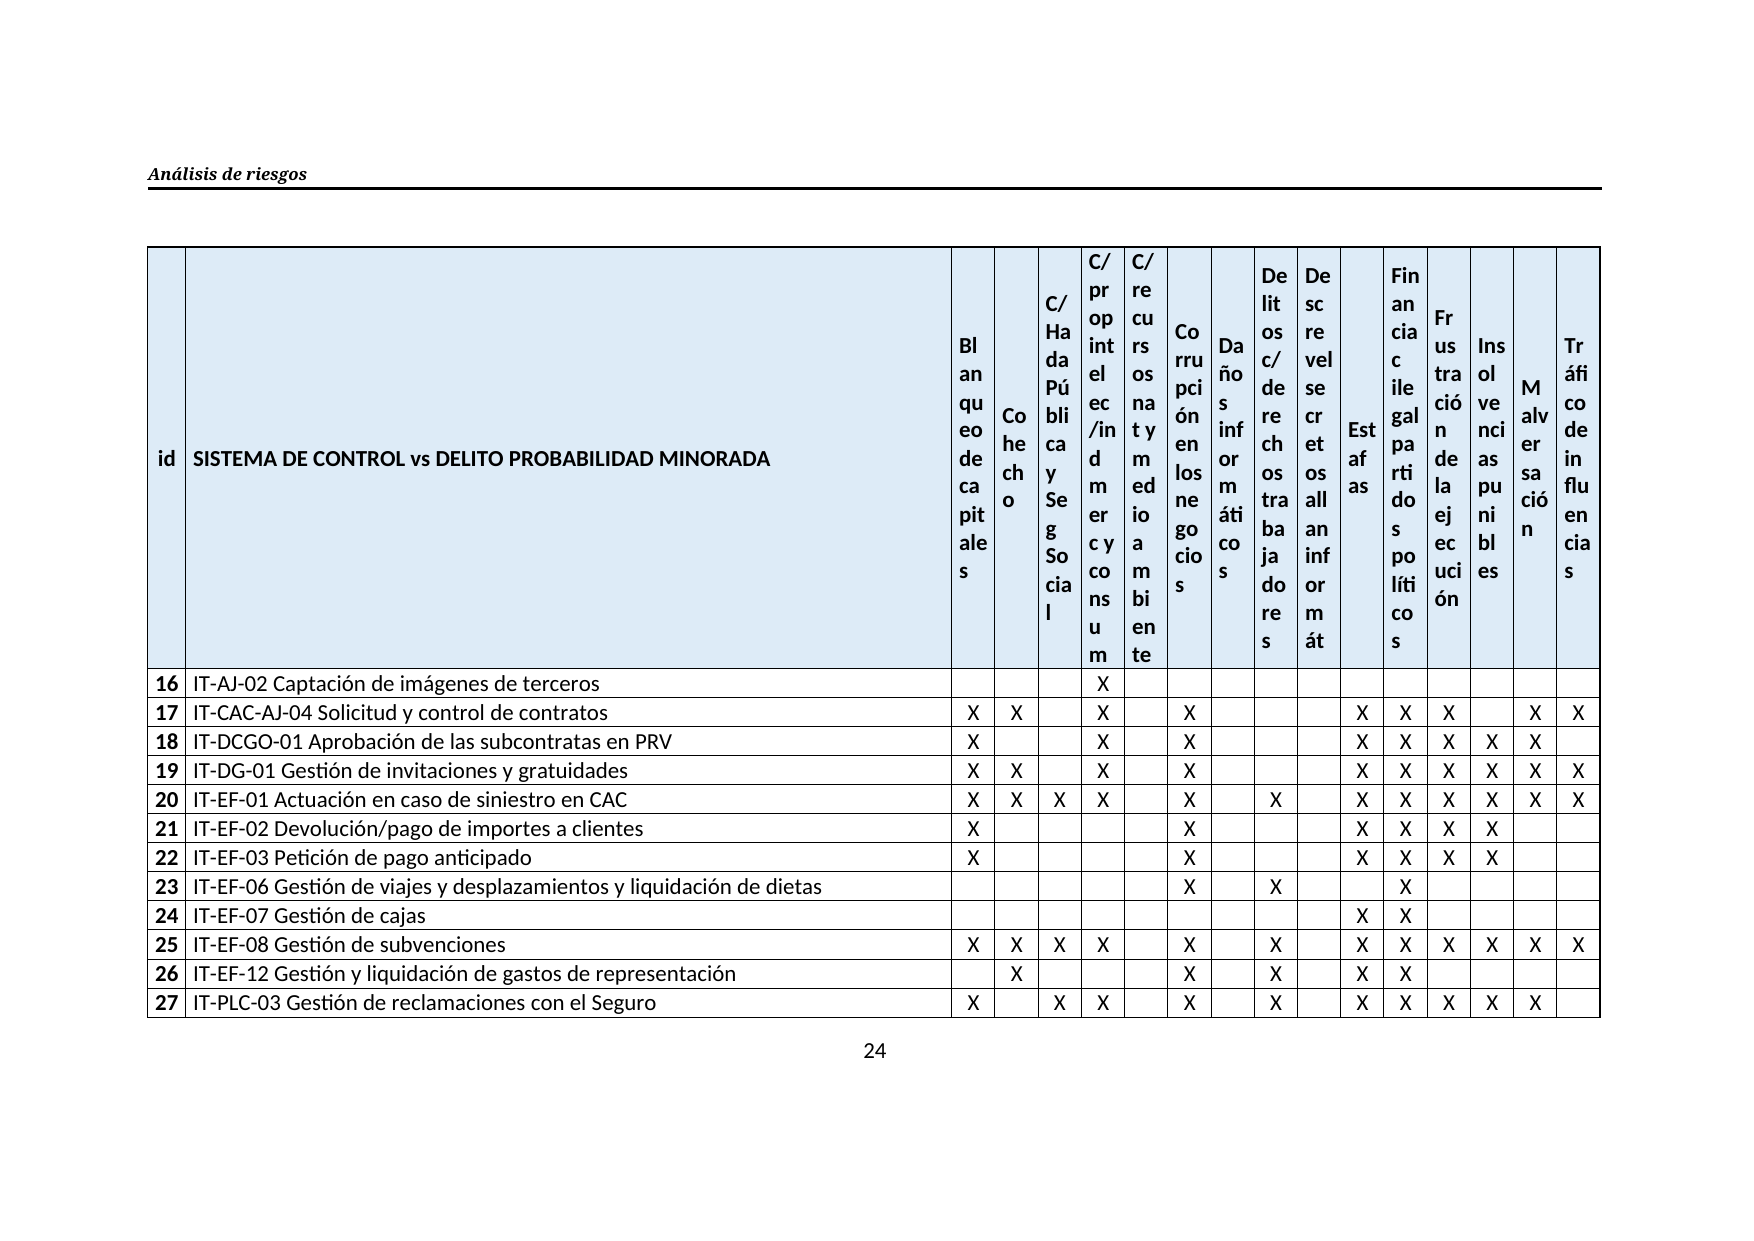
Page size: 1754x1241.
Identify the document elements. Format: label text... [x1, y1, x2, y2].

table_cell X [1168, 872, 1211, 900]
table_cell [1298, 698, 1340, 726]
table_cell [1039, 669, 1081, 697]
table_cell X [1514, 727, 1556, 755]
table_cell [1514, 872, 1556, 900]
table_cell [1298, 872, 1340, 900]
table_cell X [1341, 989, 1383, 1017]
table_cell X [952, 930, 994, 958]
table_cell X [1082, 785, 1124, 813]
table_cell 27 [148, 989, 185, 1017]
table_cell X [1471, 989, 1513, 1017]
table_cell IT-EF-06 Gestión de viajes y desplazamientos y liquidación de dietas [186, 872, 951, 900]
table_cell [1255, 727, 1297, 755]
table_cell X [1471, 727, 1513, 755]
table_cell X [1168, 698, 1211, 726]
table_cell X [1255, 960, 1297, 987]
table_cell IT-PLC-03 Gestión de reclamaciones con el Seguro [186, 989, 951, 1017]
table_cell X [1514, 989, 1556, 1017]
table_cell X [1082, 930, 1124, 958]
table_cell [1125, 814, 1167, 842]
table_cell [952, 669, 994, 697]
table_cell IT-EF-12 Gestión y liquidación de gastos de representación [186, 960, 951, 987]
table_cell [1298, 669, 1340, 697]
table_cell [1514, 960, 1556, 987]
table_header C/ recursos nat y medio ambiente [1125, 248, 1167, 668]
table_cell X [1168, 785, 1211, 813]
table_cell [1298, 814, 1340, 842]
table_cell X [1341, 901, 1383, 929]
table_cell [1212, 814, 1254, 842]
table_cell [1557, 872, 1599, 900]
table_cell X [1384, 756, 1427, 784]
table_cell IT-CAC-AJ-04 Solicitud y control de contratos [186, 698, 951, 726]
table_cell X [1384, 960, 1427, 987]
table_cell [1212, 901, 1254, 929]
table_cell [952, 960, 994, 987]
table_cell X [1471, 756, 1513, 784]
table_cell [1125, 960, 1167, 987]
table_cell [1557, 727, 1599, 755]
table_cell [1212, 989, 1254, 1017]
table_cell X [1557, 785, 1599, 813]
table_header Financiac ilegal partidos políticos [1384, 248, 1427, 668]
table_cell [1514, 901, 1556, 929]
table_cell X [1428, 698, 1470, 726]
table_cell X [1341, 756, 1383, 784]
table_cell X [1557, 930, 1599, 958]
table_cell X [1384, 698, 1427, 726]
table_cell 18 [148, 727, 185, 755]
table_cell X [1384, 814, 1427, 842]
table_cell X [1557, 756, 1599, 784]
table_cell X [1341, 785, 1383, 813]
table_cell [1471, 901, 1513, 929]
table_cell 25 [148, 930, 185, 958]
table_cell [1557, 989, 1599, 1017]
table_cell X [995, 756, 1038, 784]
table_cell 26 [148, 960, 185, 987]
table_cell X [1428, 930, 1470, 958]
table_cell [1125, 727, 1167, 755]
table_cell X [1341, 843, 1383, 871]
table_cell [1557, 960, 1599, 987]
table_header Desc revel secretos allan informát [1298, 248, 1340, 668]
table_header Blanqueo de capitales [952, 248, 994, 668]
table_cell X [1384, 872, 1427, 900]
table_cell 17 [148, 698, 185, 726]
table_cell [1255, 756, 1297, 784]
table_header SISTEMA DE CONTROL vs DELITO PROBABILIDAD MINORADA [186, 248, 951, 668]
table_header Corrupción en los negocios [1168, 248, 1211, 668]
table_cell IT-EF-03 Petición de pago anticipado [186, 843, 951, 871]
table_header Delitos c/ derechos trabajadores [1255, 248, 1297, 668]
table_cell X [995, 960, 1038, 987]
table_cell [1471, 960, 1513, 987]
table_cell [1514, 843, 1556, 871]
table_cell [1255, 669, 1297, 697]
table_cell [1039, 814, 1081, 842]
table_cell [1428, 872, 1470, 900]
table_header Tráfico de influencias [1557, 248, 1599, 668]
table_cell X [1428, 814, 1470, 842]
table_cell [1255, 814, 1297, 842]
table_cell X [995, 785, 1038, 813]
table_cell X [1514, 785, 1556, 813]
table_cell X [1341, 698, 1383, 726]
table_cell IT-AJ-02 Captación de imágenes de terceros [186, 669, 951, 697]
table_cell X [1168, 989, 1211, 1017]
table_cell [1428, 901, 1470, 929]
table_cell X [1168, 930, 1211, 958]
table_cell [1384, 669, 1427, 697]
table_cell [1298, 901, 1340, 929]
table_cell X [952, 727, 994, 755]
table_cell X [1168, 727, 1211, 755]
table_cell [1212, 756, 1254, 784]
table_cell X [1168, 843, 1211, 871]
table_cell [1471, 698, 1513, 726]
table_cell X [952, 814, 994, 842]
table_cell [1298, 727, 1340, 755]
table_cell [1298, 756, 1340, 784]
table_cell [1255, 843, 1297, 871]
table_header Malversación [1514, 248, 1556, 668]
table_cell X [1384, 930, 1427, 958]
table_cell X [1039, 785, 1081, 813]
table_cell 20 [148, 785, 185, 813]
table_cell [1212, 930, 1254, 958]
table_cell X [952, 756, 994, 784]
table_header Frustración de la ejecución [1428, 248, 1470, 668]
table_cell [1039, 698, 1081, 726]
table_cell [1514, 814, 1556, 842]
table_cell X [1168, 960, 1211, 987]
table_header C/ Hada Pública y Seg Social [1039, 248, 1081, 668]
table_header id [148, 248, 185, 668]
table_cell X [1168, 814, 1211, 842]
table_cell [1255, 698, 1297, 726]
table_cell [1212, 698, 1254, 726]
table_cell IT-DCGO-01 Aprobación de las subcontratas en PRV [186, 727, 951, 755]
table_cell [1082, 960, 1124, 987]
table_cell X [1471, 814, 1513, 842]
table_cell IT-EF-08 Gestión de subvenciones [186, 930, 951, 958]
table_cell X [1514, 698, 1556, 726]
table_cell X [1428, 727, 1470, 755]
table_cell IT-EF-02 Devolución/pago de importes a clientes [186, 814, 951, 842]
table_cell [1125, 785, 1167, 813]
table_cell [1125, 669, 1167, 697]
table_cell [1125, 756, 1167, 784]
table_cell X [1082, 727, 1124, 755]
table_header Insolvencias punibles [1471, 248, 1513, 668]
table_cell [1125, 989, 1167, 1017]
table_cell [1125, 843, 1167, 871]
table_cell [1039, 960, 1081, 987]
table_cell [995, 901, 1038, 929]
table_cell [1125, 901, 1167, 929]
table_cell X [952, 989, 994, 1017]
table_cell [995, 989, 1038, 1017]
table_cell [995, 872, 1038, 900]
table_cell X [1471, 930, 1513, 958]
table_cell [1428, 669, 1470, 697]
table_cell X [1428, 785, 1470, 813]
table_cell [1168, 901, 1211, 929]
table_cell X [1341, 814, 1383, 842]
table_cell 24 [148, 901, 185, 929]
table_cell X [1428, 843, 1470, 871]
table_cell IT-EF-01 Actuación en caso de siniestro en CAC [186, 785, 951, 813]
table_cell X [1384, 901, 1427, 929]
table_cell [1125, 930, 1167, 958]
table_cell X [995, 930, 1038, 958]
table_cell [1428, 960, 1470, 987]
table_cell X [1082, 756, 1124, 784]
table_cell X [1255, 785, 1297, 813]
table_cell [1298, 930, 1340, 958]
table_cell X [952, 698, 994, 726]
table_cell [1255, 901, 1297, 929]
table_cell [1298, 785, 1340, 813]
table_cell [995, 843, 1038, 871]
table_cell X [1039, 989, 1081, 1017]
table_header Cohecho [995, 248, 1038, 668]
table_cell [995, 814, 1038, 842]
table_cell [1125, 698, 1167, 726]
table_cell X [952, 785, 994, 813]
table_header Daños informáticos [1212, 248, 1254, 668]
table_cell [1557, 669, 1599, 697]
table_cell X [1082, 989, 1124, 1017]
table_cell X [1082, 669, 1124, 697]
table_cell [1471, 669, 1513, 697]
table_header C/prop intelec/ind merc y consum [1082, 248, 1124, 668]
table_cell 16 [148, 669, 185, 697]
table_cell [1039, 843, 1081, 871]
table_cell [1039, 872, 1081, 900]
table_cell X [1471, 843, 1513, 871]
table_cell X [1255, 989, 1297, 1017]
table_cell [1212, 843, 1254, 871]
table_cell [1557, 814, 1599, 842]
table_cell 21 [148, 814, 185, 842]
table_cell X [995, 698, 1038, 726]
table_cell X [1514, 756, 1556, 784]
table_cell 22 [148, 843, 185, 871]
table_cell [1341, 669, 1383, 697]
table_cell X [1255, 930, 1297, 958]
table_cell [995, 669, 1038, 697]
table_cell X [1384, 727, 1427, 755]
table_cell X [1341, 930, 1383, 958]
table_cell X [1341, 960, 1383, 987]
table_cell X [1168, 756, 1211, 784]
table_cell IT-DG-01 Gestión de invitaciones y gratuidades [186, 756, 951, 784]
table_cell [1212, 872, 1254, 900]
table_cell X [1384, 989, 1427, 1017]
table_cell X [1341, 727, 1383, 755]
table_cell X [1471, 785, 1513, 813]
table_cell X [1428, 756, 1470, 784]
table_cell [1298, 843, 1340, 871]
table_cell [1082, 901, 1124, 929]
table_cell X [1039, 930, 1081, 958]
table_cell X [1428, 989, 1470, 1017]
table_cell [1212, 785, 1254, 813]
table_cell [1125, 872, 1167, 900]
table_cell X [1082, 698, 1124, 726]
table_cell [1082, 872, 1124, 900]
table_cell [1082, 843, 1124, 871]
table_cell X [1384, 843, 1427, 871]
table_cell IT-EF-07 Gestión de cajas [186, 901, 951, 929]
table_cell [1557, 901, 1599, 929]
table_cell [1082, 814, 1124, 842]
table_cell [1168, 669, 1211, 697]
table_cell [1298, 989, 1340, 1017]
table_cell [1514, 669, 1556, 697]
table_cell [1212, 669, 1254, 697]
table_cell [1212, 960, 1254, 987]
table_cell [952, 872, 994, 900]
table_cell [1039, 901, 1081, 929]
table_cell X [1255, 872, 1297, 900]
table_cell [1341, 872, 1383, 900]
table_cell [995, 727, 1038, 755]
table_cell 23 [148, 872, 185, 900]
table_cell [1212, 727, 1254, 755]
table_cell [1471, 872, 1513, 900]
table_cell 19 [148, 756, 185, 784]
table_cell [1039, 756, 1081, 784]
table_cell [952, 901, 994, 929]
table_cell X [1514, 930, 1556, 958]
table_cell X [1557, 698, 1599, 726]
table_cell [1557, 843, 1599, 871]
table_cell [1039, 727, 1081, 755]
table_cell [1298, 960, 1340, 987]
table_header Estafas [1341, 248, 1383, 668]
table_cell X [952, 843, 994, 871]
table_cell X [1384, 785, 1427, 813]
